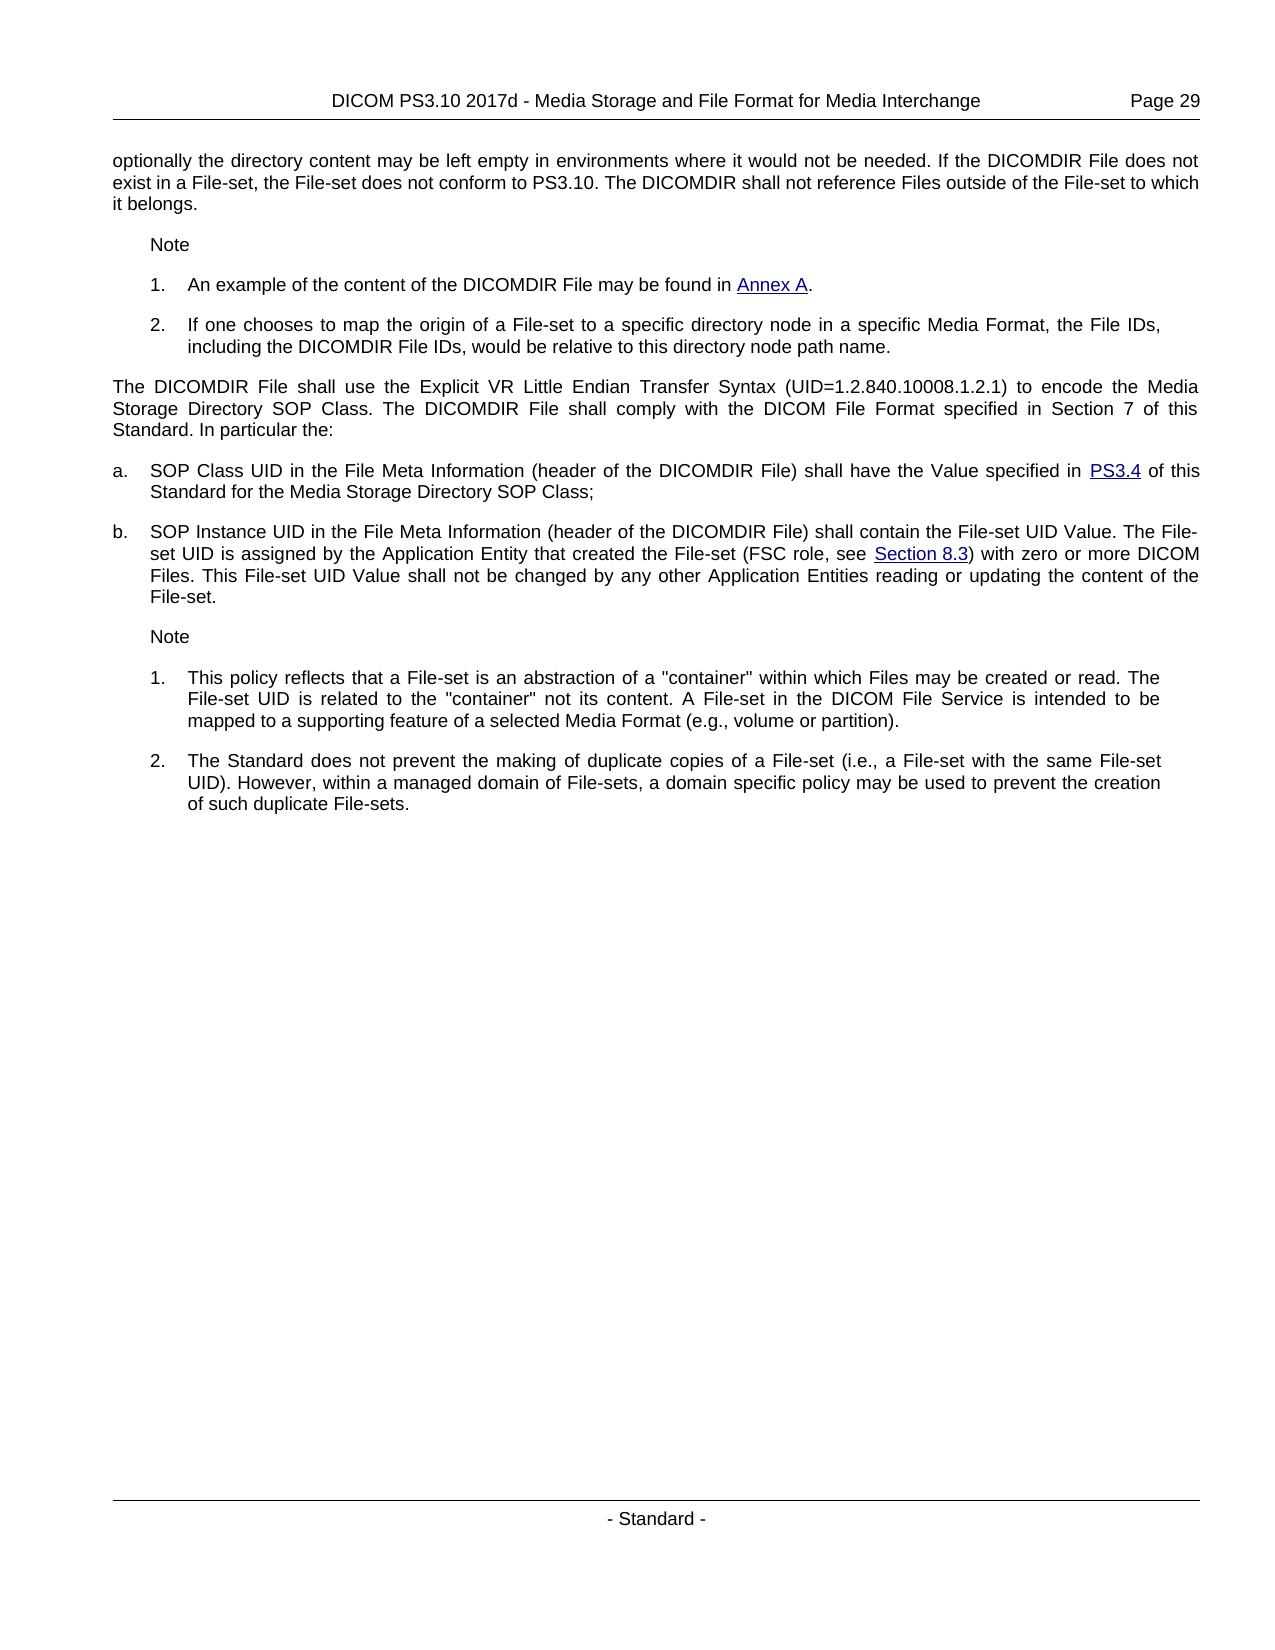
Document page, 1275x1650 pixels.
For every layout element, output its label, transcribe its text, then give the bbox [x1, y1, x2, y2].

text Note [150, 626, 1162, 648]
text The DICOMDIR File shall use the Explicit VR Little Endian Transfer Syntax (UID=1.2.840.10008.1.2.1) to encode the Media Storage Directory SOP Class. The DICOMDIR File shall comply with the DICOM File Format specified in Section 7 of this Standard. In particular the: [112, 376, 1200, 441]
list The Standard does not prevent the making of duplicate copies of a File-set (i.e., a File-set with the same File-set UID). However, within a managed domain of File-sets, a domain specific policy may be used to prevent the creation of such duplicate File-sets. [150, 750, 1162, 815]
list An example of the content of the DICOMDIR File may be found in Annex A. [150, 274, 1162, 295]
text Note [150, 233, 1162, 255]
list If one chooses to map the origin of a File-set to a specific directory node in a specific Media Format, the File IDs, including the DICOMDIR File IDs, would be relative to this directory node path name. [150, 314, 1162, 357]
list SOP Instance UID in the File Meta Information (header of the DICOMDIR File) shall contain the File-set UID Value. The File-set UID is assigned by the Application Entity that created the File-set (FSC role, see Section 8.3) with zero or more DICOM Files. This File-set UID Value shall not be changed by any other Application Entities reading or updating the content of the File-set. [112, 521, 1200, 607]
list SOP Class UID in the File Meta Information (header of the DICOMDIR File) shall have the Value specified in PS3.4 of this Standard for the Media Storage Directory SOP Class; [112, 459, 1200, 502]
text optionally the directory content may be left empty in environments where it would not be needed. If the DICOMDIR File does not exist in a File-set, the File-set does not conform to PS3.10. The DICOMDIR shall not reference Files outside of the File-set to which it belongs. [112, 150, 1200, 215]
list This policy reflects that a File-set is an abstraction of a "container" within which Files may be created or read. The File-set UID is related to the "container" not its content. A File-set in the DICOM File Service is intended to be mapped to a supporting feature of a selected Media Format (e.g., volume or partition). [150, 667, 1162, 731]
